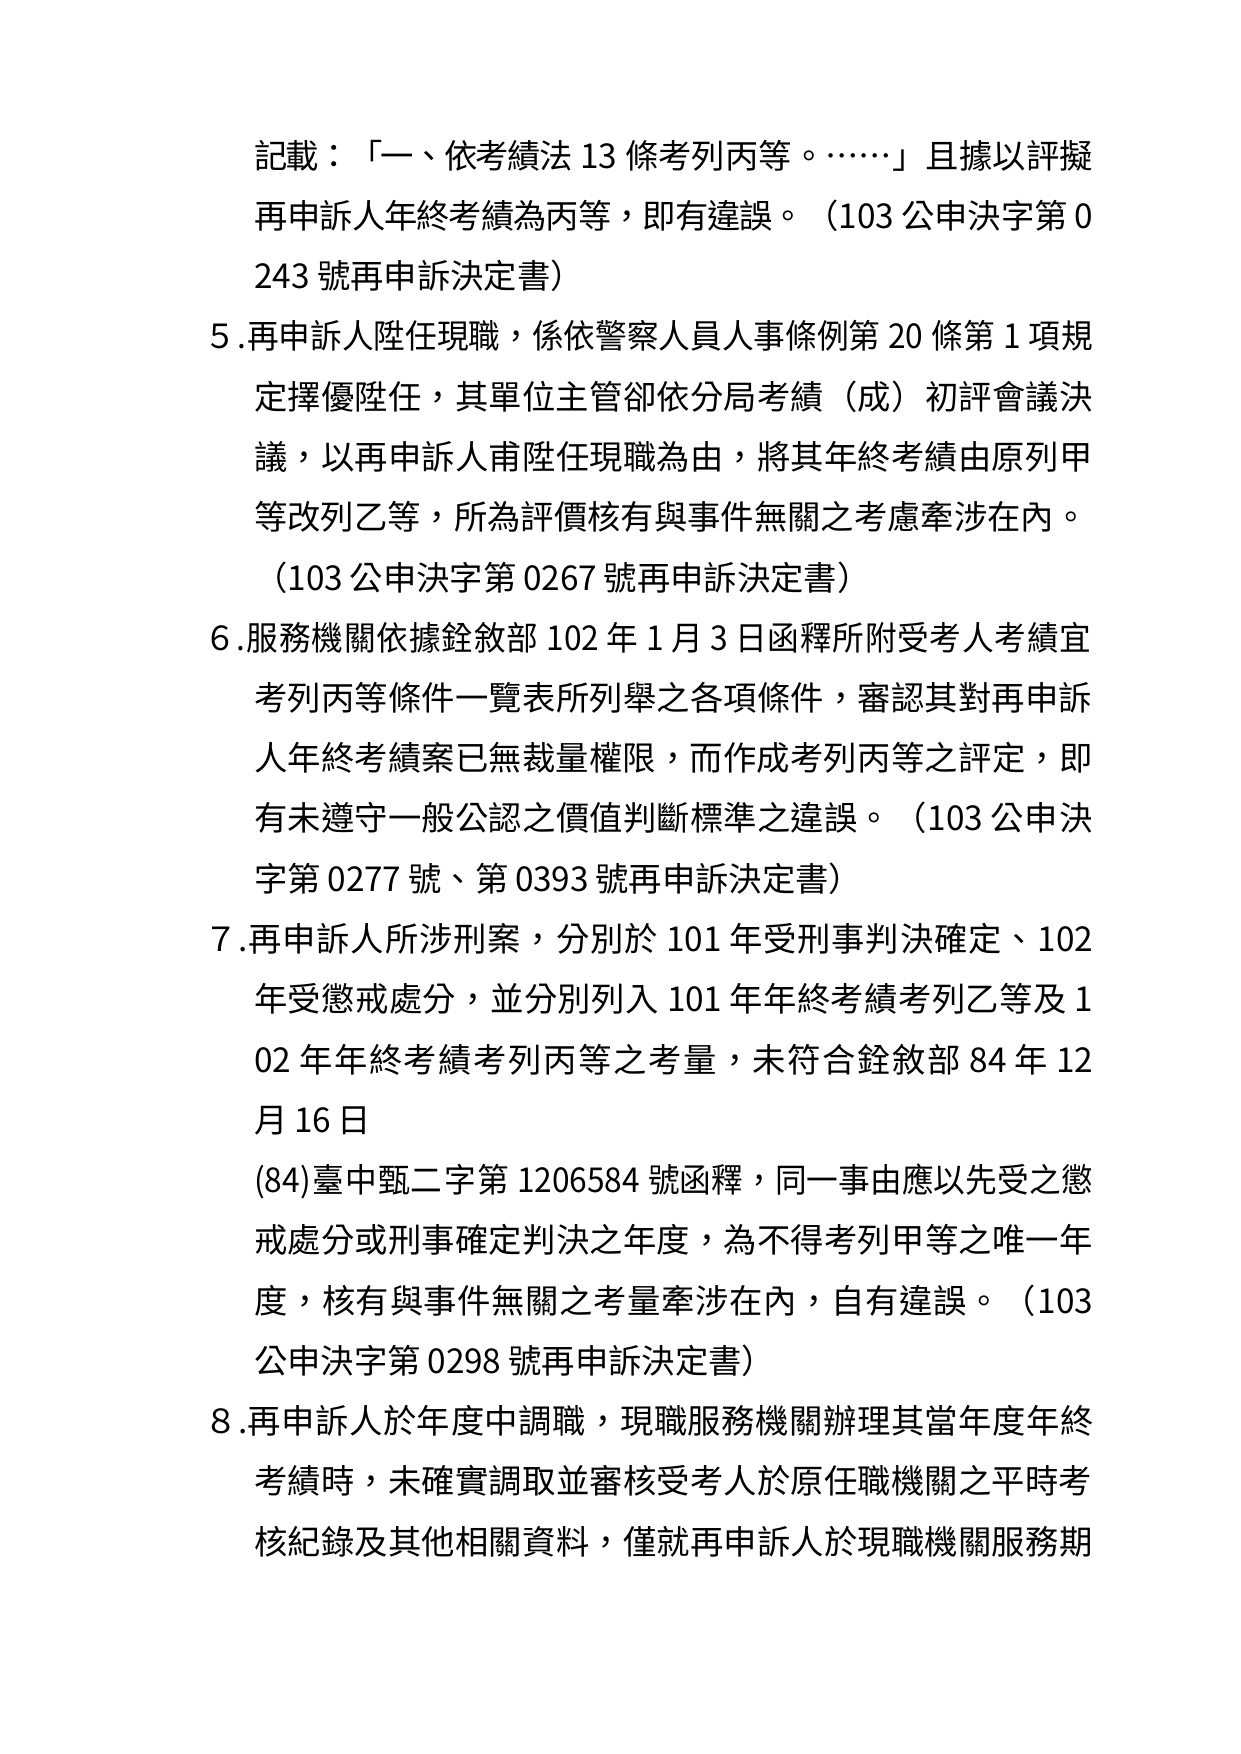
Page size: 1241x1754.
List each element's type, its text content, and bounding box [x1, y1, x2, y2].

text 記載：「一、依考績法13條考列丙等。……」且據以評擬再申訴人年終考績為丙等，即有違誤。（103公申決字第0243 號再申訴決定書） [254, 129, 1093, 298]
text ６.服務機關依據銓敘部102年1月3日函釋所附受考人考績宜 考列丙等條件一覽表所列舉之各項條件，審認其對再申訴人年終考績案已無裁量權限，而作成考列丙等之評定，即有未遵守一般公認之價值判斷標準之違誤。（103公申決字第0277號、第0393號再申訴決定書） [204, 612, 1093, 901]
text （103公申決字第0267號再申訴決定書） [254, 552, 1121, 600]
text (84)臺中甄二字第1206584號函釋，同一事由應以先受之懲 戒處分或刑事確定判決之年度，為不得考列甲等之唯一年度，核有與事件無關之考量牽涉在內，自有違誤。（103公申決字第0298號再申訴決定書） [254, 1154, 1093, 1383]
text ８.再申訴人於年度中調職，現職服務機關辦理其當年度年終考績時，未確實調取並審核受考人於原任職機關之平時考核紀錄及其他相關資料，僅就再申訴人於現職機關服務期 [204, 1395, 1094, 1564]
text ７.再申訴人所涉刑案，分別於101年受刑事判決確定、102年受懲戒處分，並分別列入101年年終考績考列乙等及102年年終考績考列丙等之考量，未符合銓敘部84年12月16日 [204, 913, 1093, 1142]
text ５.再申訴人陞任現職，係依警察人員人事條例第20條第1項規 定擇優陞任，其單位主管卻依分局考績（成）初評會議決議，以再申訴人甫陞任現職為由，將其年終考績由原列甲等改列乙等，所為評價核有與事件無關之考慮牽涉在內。 [204, 310, 1093, 539]
